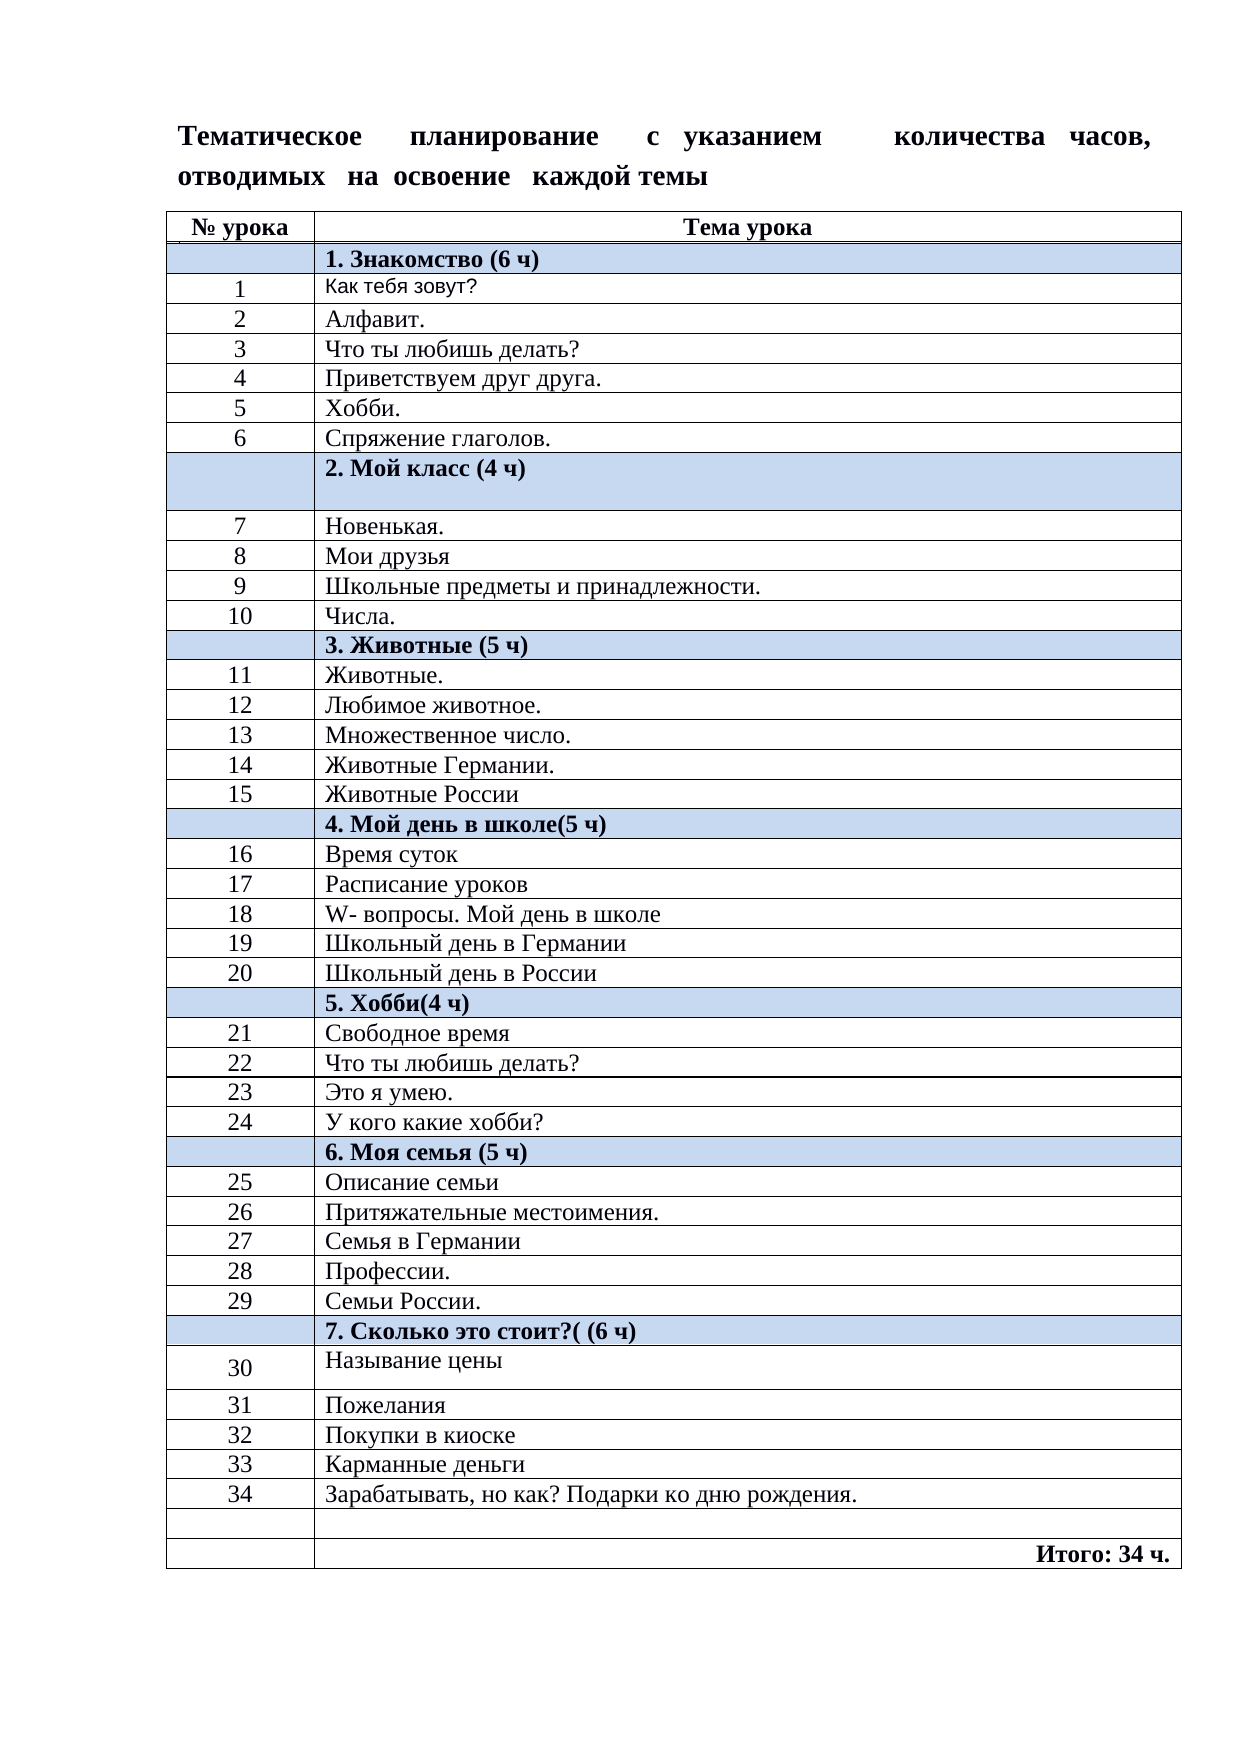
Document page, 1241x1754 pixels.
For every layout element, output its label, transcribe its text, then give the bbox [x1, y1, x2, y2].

table_cell 25 [167, 1167, 314, 1196]
table_cell [167, 631, 314, 659]
table_cell Школьный день в Германии [315, 929, 1181, 957]
table_cell Животные. [315, 660, 1181, 689]
table_cell Школьный день в России [315, 958, 1181, 987]
table_cell 3. Животные (5 ч) [315, 631, 1181, 659]
text Тематическое планирование с указанием количества часов, отводимых на освоение каждой темы [177, 118, 1152, 192]
table_cell 27 [167, 1226, 314, 1255]
table_cell Описание семьи [315, 1167, 1181, 1196]
table_cell [167, 453, 314, 510]
table_cell Притяжательные местоимения. [315, 1197, 1181, 1225]
table_cell 15 [167, 780, 314, 808]
table_cell 11 [167, 660, 314, 689]
table_cell 33 [167, 1450, 314, 1478]
table_cell Множественное число. [315, 720, 1181, 749]
table_cell Любимое животное. [315, 690, 1181, 719]
table_cell Называние цены [315, 1346, 1181, 1389]
table_cell [167, 809, 314, 838]
table_cell [315, 1509, 1181, 1538]
table_cell 10 [167, 601, 314, 629]
table_cell Зарабатывать, но как? Подарки ко дню рождения. [315, 1479, 1181, 1508]
table_cell [167, 1316, 314, 1344]
table_cell Итого: 34 ч. [315, 1539, 1181, 1568]
table_cell [167, 1539, 314, 1568]
table_cell Новенькая. [315, 511, 1181, 540]
table_cell 16 [167, 839, 314, 868]
table_cell Животные Германии. [315, 750, 1181, 778]
table_cell 28 [167, 1256, 314, 1285]
table_cell 7. Сколько это стоит?( (6 ч) [315, 1316, 1181, 1344]
table_cell 17 [167, 869, 314, 898]
table_cell Что ты любишь делать? [315, 1048, 1181, 1076]
table_cell 24 [167, 1107, 314, 1136]
table_cell [167, 244, 314, 273]
table_cell 34 [167, 1479, 314, 1508]
table_cell 31 [167, 1390, 314, 1419]
table_cell 4 [167, 364, 314, 392]
table_cell 32 [167, 1420, 314, 1448]
table_cell Мои друзья [315, 541, 1181, 570]
table_cell 9 [167, 571, 314, 600]
table_cell 2. Мой класс (4 ч) [315, 453, 1181, 510]
table_cell Хобби. [315, 393, 1181, 422]
table_cell 18 [167, 899, 314, 927]
table_cell 26 [167, 1197, 314, 1225]
table_cell Школьные предметы и принадлежности. [315, 571, 1181, 600]
table_cell 4. Мой день в школе(5 ч) [315, 809, 1181, 838]
table_cell Спряжение глаголов. [315, 423, 1181, 452]
table_cell У кого какие хобби? [315, 1107, 1181, 1136]
table_cell 7 [167, 511, 314, 540]
table_cell Семья в Германии [315, 1226, 1181, 1255]
table_cell Покупки в киоске [315, 1420, 1181, 1448]
table_header № урока [167, 212, 314, 241]
table_cell 23 [167, 1078, 314, 1106]
table_cell Время суток [315, 839, 1181, 868]
table_cell Пожелания [315, 1390, 1181, 1419]
table_cell 6 [167, 423, 314, 452]
table_cell 8 [167, 541, 314, 570]
table_cell Карманные деньги [315, 1450, 1181, 1478]
table_cell 29 [167, 1286, 314, 1315]
table_cell Семьи России. [315, 1286, 1181, 1315]
table_cell Расписание уроков [315, 869, 1181, 898]
table_cell 21 [167, 1018, 314, 1047]
table_cell 5. Хобби(4 ч) [315, 988, 1181, 1017]
table_cell 5 [167, 393, 314, 422]
table_cell 3 [167, 334, 314, 362]
table_cell [167, 1137, 314, 1166]
table_cell Свободное время [315, 1018, 1181, 1047]
table_cell 2 [167, 304, 314, 333]
table_cell 22 [167, 1048, 314, 1076]
table_cell 19 [167, 929, 314, 957]
table_header Тема урока [315, 212, 1181, 241]
table_cell W- вопросы. Мой день в школе [315, 899, 1181, 927]
table_cell 1 [167, 274, 314, 303]
table_cell 12 [167, 690, 314, 719]
table_cell [167, 988, 314, 1017]
table_cell 14 [167, 750, 314, 778]
table_cell Числа. [315, 601, 1181, 629]
table_cell 20 [167, 958, 314, 987]
table_cell 1. Знакомство (6 ч) [315, 244, 1181, 273]
table_cell 13 [167, 720, 314, 749]
table_cell 30 [167, 1346, 314, 1389]
table_cell 6. Моя семья (5 ч) [315, 1137, 1181, 1166]
table_cell Приветствуем друг друга. [315, 364, 1181, 392]
table_cell Животные России [315, 780, 1181, 808]
table_cell [167, 1509, 314, 1538]
table_cell Профессии. [315, 1256, 1181, 1285]
table_cell Что ты любишь делать? [315, 334, 1181, 362]
table_cell Это я умею. [315, 1078, 1181, 1106]
table_cell Как тебя зовут? [315, 274, 1181, 303]
table_cell Алфавит. [315, 304, 1181, 333]
